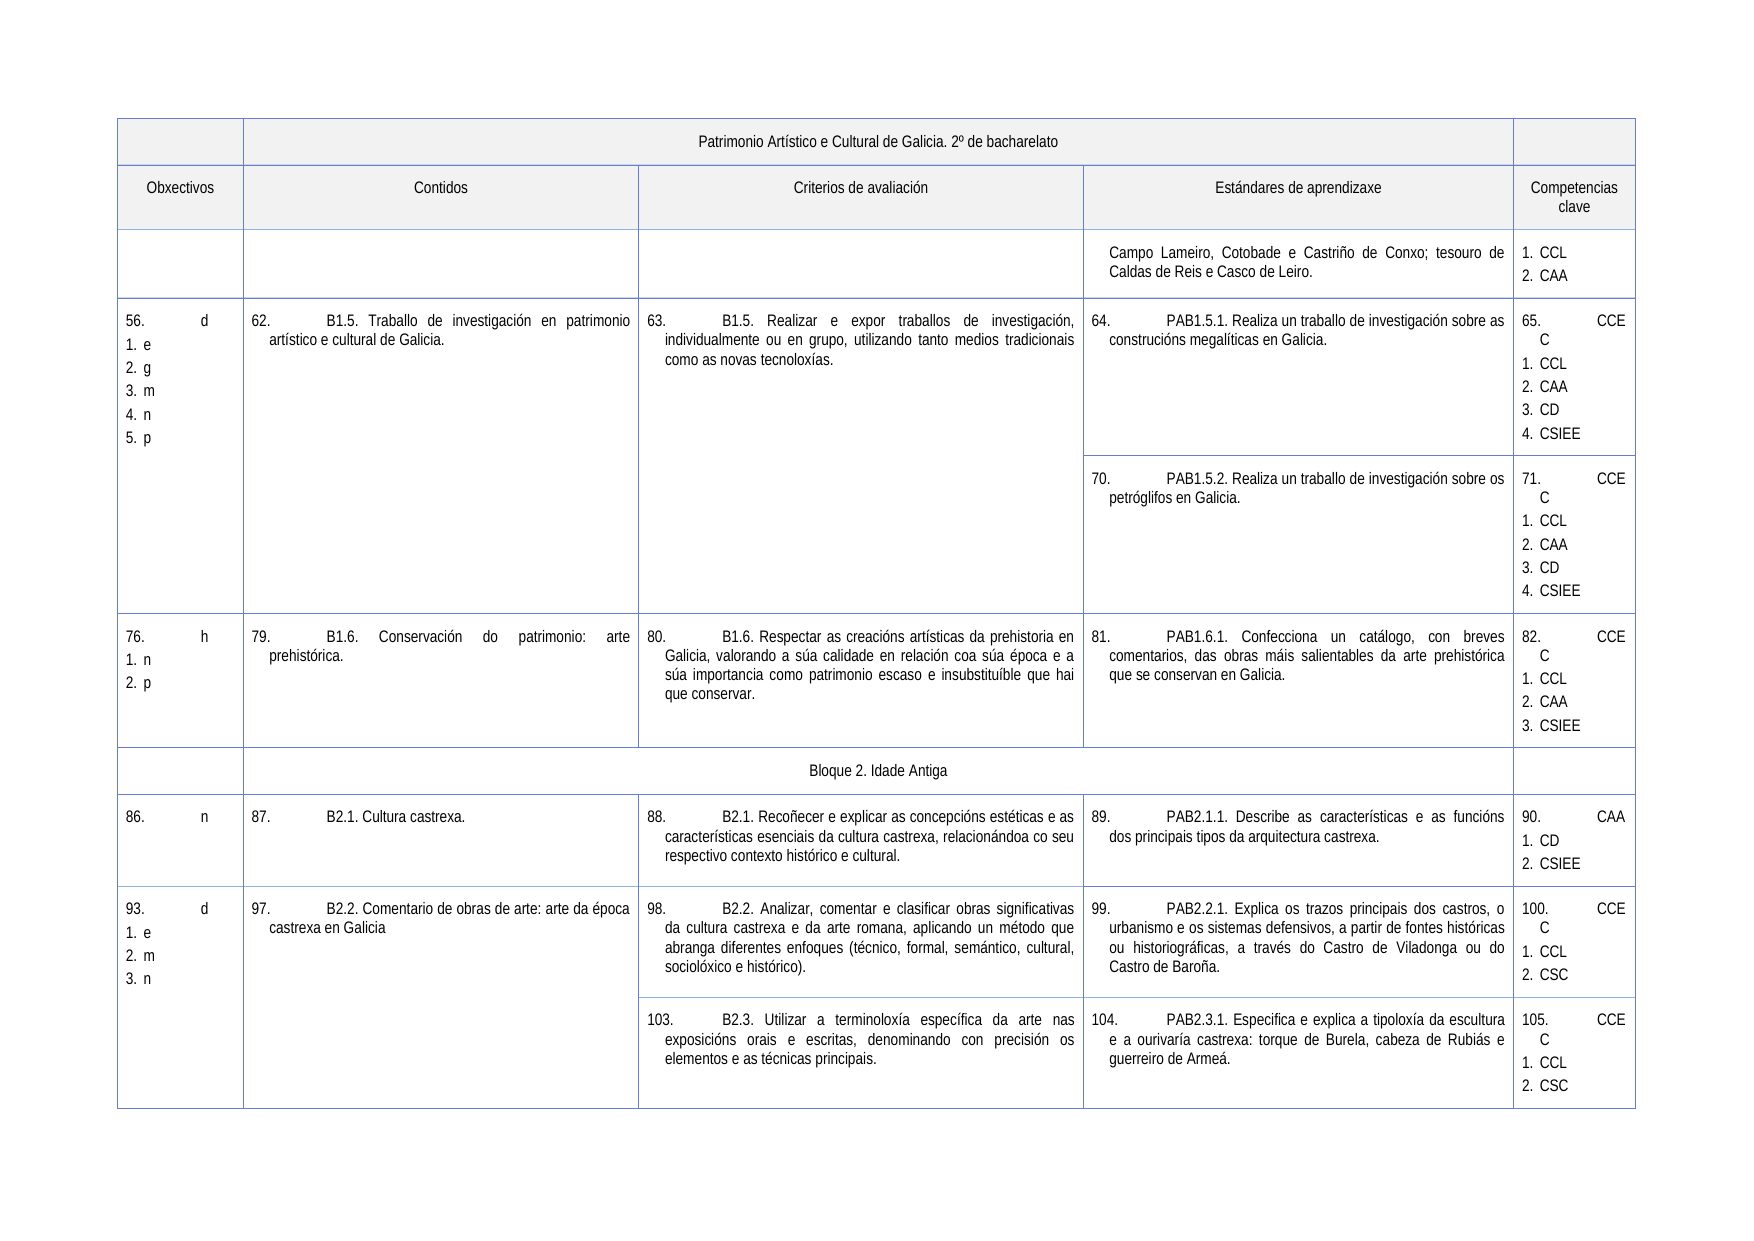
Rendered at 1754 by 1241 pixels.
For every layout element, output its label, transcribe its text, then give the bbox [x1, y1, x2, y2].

table_cell CCEC CCL CAA CD CSIEE [1514, 456, 1635, 613]
table_cell CAA CD CSIEE [1514, 795, 1635, 886]
table_cell Bloque 2. Idade Antiga [244, 748, 1513, 794]
table_cell Estándares de aprendizaxe [1084, 166, 1513, 229]
table_cell Competencias clave [1514, 166, 1635, 229]
table_cell B1.6. Conservación do patrimonio: arte prehistórica. [244, 614, 638, 747]
table_cell CCEC CCL CAA [1514, 230, 1635, 297]
table_cell B1.5. Traballo de investigación en patrimonio artístico e cultural de Galicia. [244, 299, 638, 613]
table_header [118, 119, 243, 164]
table_cell B1.5. Realizar e expor traballos de investigación, individualmente ou en grupo, utilizando tanto medios tradicionais como as novas tecnoloxías. [639, 299, 1083, 613]
table_cell B2.2. Comentario de obras de arte: arte da época castrexa en Galicia [244, 887, 638, 1108]
table_cell [118, 748, 243, 794]
table_cell Criterios de avaliación [639, 166, 1083, 229]
table_cell [639, 230, 1083, 297]
table_cell Contidos [244, 166, 638, 229]
table_header [1514, 119, 1635, 164]
table_header Patrimonio Artístico e Cultural de Galicia. 2º de bacharelato [244, 119, 1513, 164]
table_cell B2.1. Recoñecer e explicar as concepcións estéticas e as características esenciais da cultura castrexa, relacionándoa co seu respectivo contexto histórico e cultural. [639, 795, 1083, 886]
table_cell PAB2.2.1. Explica os trazos principais dos castros, o urbanismo e os sistemas defensivos, a partir de fontes históricas ou historiográficas, a través do Castro de Viladonga ou do Castro de Baroña. [1084, 887, 1513, 997]
table_cell Obxectivos [118, 166, 243, 229]
table_cell B2.3. Utilizar a terminoloxía específica da arte nas exposicións orais e escritas, denominando con precisión os elementos e as técnicas principais. [639, 998, 1083, 1108]
table_cell [1514, 748, 1635, 794]
table_cell CCEC CCL CAA CD CSIEE [1514, 299, 1635, 455]
table_cell h n p [118, 614, 243, 747]
table_cell B2.2. Analizar, comentar e clasificar obras significativas da cultura castrexa e da arte romana, aplicando un método que abranga diferentes enfoques (técnico, formal, semántico, cultural, sociolóxico e histórico). [639, 887, 1083, 997]
table_cell PAB1.5.2. Realiza un traballo de investigación sobre os petróglifos en Galicia. [1084, 456, 1513, 613]
table_cell CCEC CCL CSC [1514, 998, 1635, 1108]
table_cell B2.1. Cultura castrexa. [244, 795, 638, 886]
table_cell d e g m n p [118, 299, 243, 613]
table_cell CCEC CCL CSC [1514, 887, 1635, 997]
table_cell d e m n [118, 887, 243, 1108]
table_cell PAB2.1.1. Describe as características e as funcións dos principais tipos da arquitectura castrexa. [1084, 795, 1513, 886]
table_cell [118, 230, 243, 297]
table_cell n [118, 795, 243, 886]
table_cell CCEC CCL CAA CSIEE [1514, 614, 1635, 747]
table_cell PAB2.3.1. Especifica e explica a tipoloxía da escultura e a ourivaría castrexa: torque de Burela, cabeza de Rubiás e guerreiro de Armeá. [1084, 998, 1513, 1108]
table_cell [244, 230, 638, 297]
table_cell B1.6. Respectar as creacións artísticas da prehistoria en Galicia, valorando a súa calidade en relación coa súa época e a súa importancia como patrimonio escaso e insubstituíble que hai que conservar. [639, 614, 1083, 747]
table_cell PAB1.6.1. Confecciona un catálogo, con breves comentarios, das obras máis salientables da arte prehistórica que se conservan en Galicia. [1084, 614, 1513, 747]
table_cell Campo Lameiro, Cotobade e Castriño de Conxo; tesouro de Caldas de Reis e Casco de Leiro. [1084, 230, 1513, 297]
table_cell PAB1.5.1. Realiza un traballo de investigación sobre as construcións megalíticas en Galicia. [1084, 299, 1513, 455]
